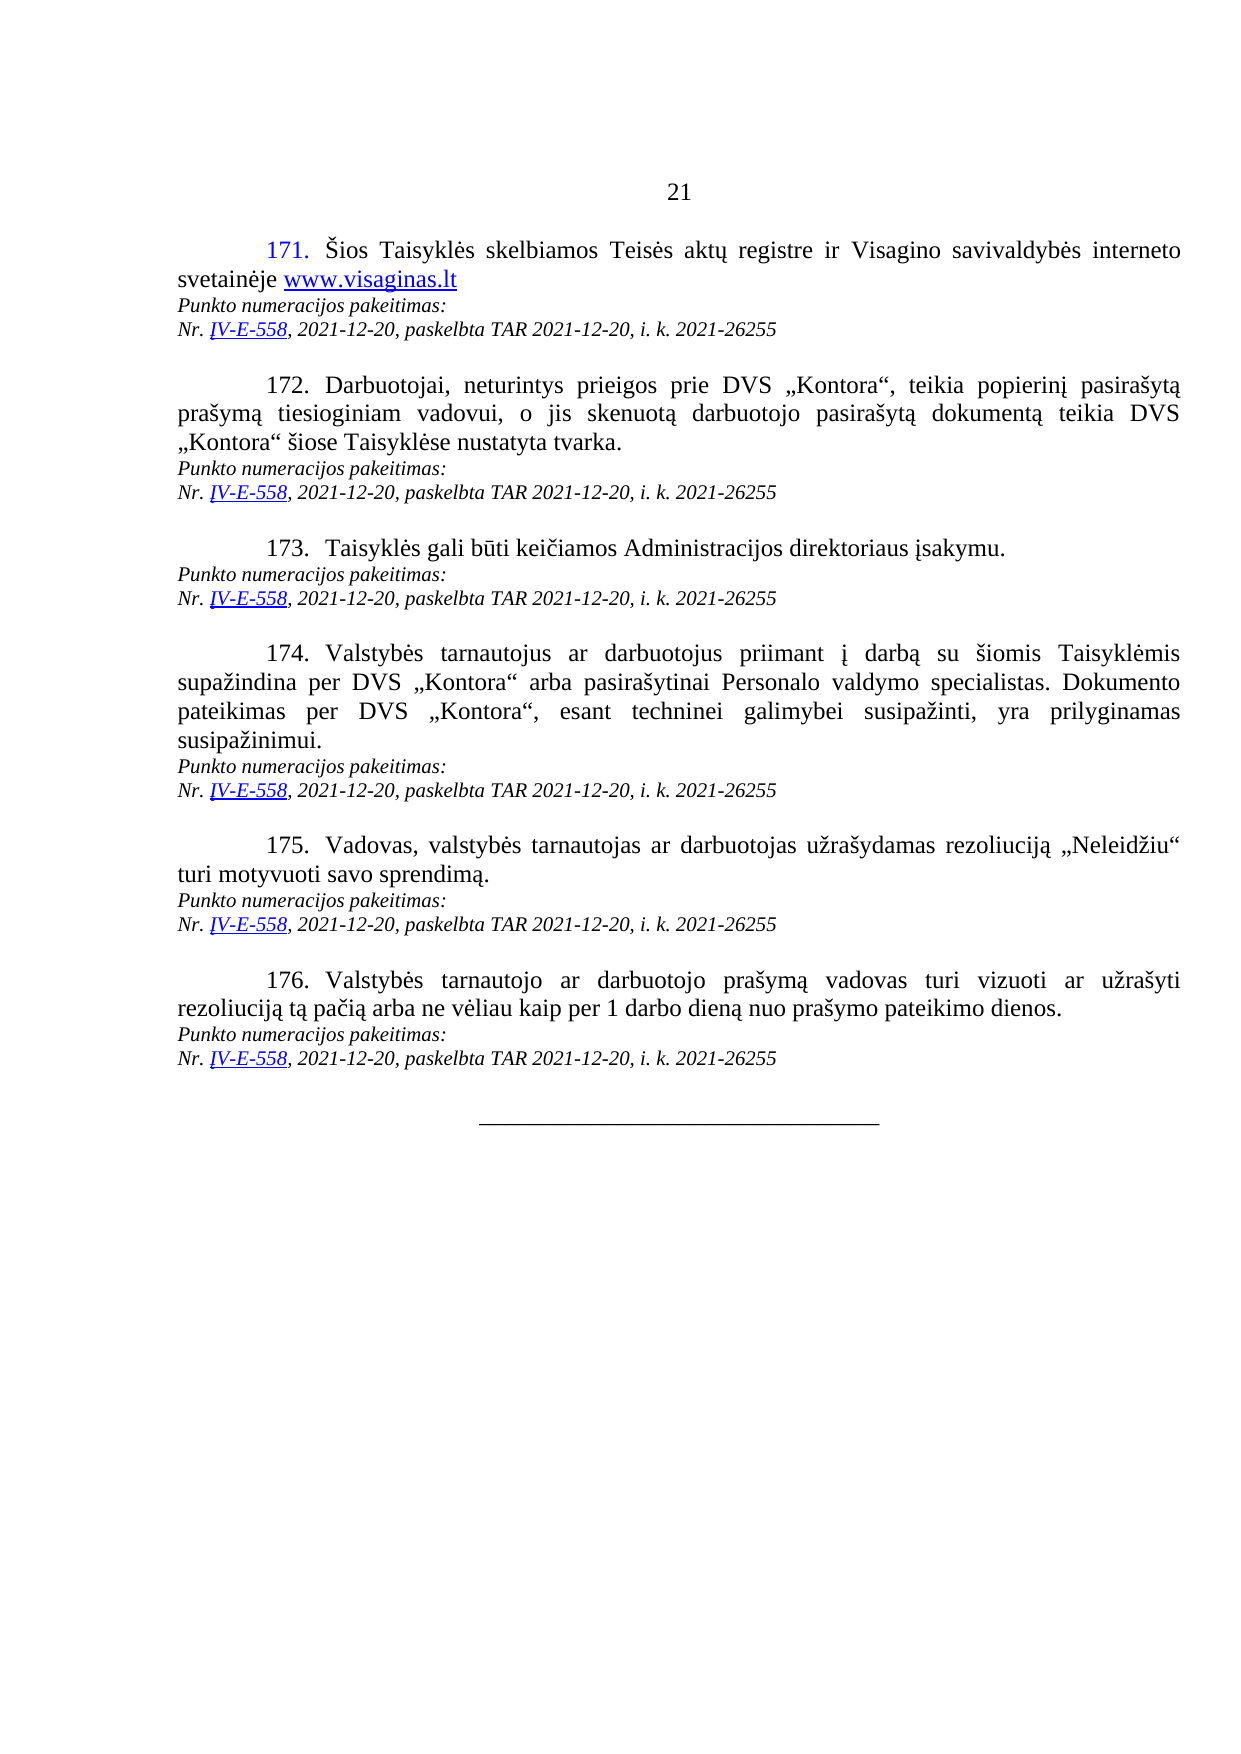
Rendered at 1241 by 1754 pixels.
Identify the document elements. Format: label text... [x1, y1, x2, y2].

text 172. Darbuotojai, neturintys prieigos prie DVS „Kontora“, teikia popierinį pasirašytą prašymą tiesioginiam vadovui, o jis skenuotą darbuotojo pasirašytą dokumentą teikia DVS „Kontora“ šiose Taisyklėse nustatyta tvarka. [177, 370, 1181, 456]
text Punkto numeracijos pakeitimas: [177, 1022, 1181, 1046]
text ________________________________ [177, 1099, 1181, 1128]
text 171. Šios Taisyklės skelbiamos Teisės aktų registre ir Visagino savivaldybės interneto svetainėje www.visaginas.lt [177, 235, 1181, 293]
text 176. Valstybės tarnautojo ar darbuotojo prašymą vadovas turi vizuoti ar užrašyti rezoliuciją tą pačią arba ne vėliau kaip per 1 darbo dieną nuo prašymo pateikimo dienos. [177, 965, 1181, 1022]
text Nr. ĮV-E-558, 2021-12-20, paskelbta TAR 2021-12-20, i. k. 2021-26255 [177, 912, 1181, 936]
text Punkto numeracijos pakeitimas: [177, 456, 1181, 480]
text Punkto numeracijos pakeitimas: [177, 888, 1181, 912]
text Punkto numeracijos pakeitimas: [177, 753, 1181, 778]
text Nr. ĮV-E-558, 2021-12-20, paskelbta TAR 2021-12-20, i. k. 2021-26255 [177, 1046, 1181, 1070]
text Punkto numeracijos pakeitimas: [177, 293, 1181, 317]
text Punkto numeracijos pakeitimas: [177, 562, 1181, 586]
text Nr. ĮV-E-558, 2021-12-20, paskelbta TAR 2021-12-20, i. k. 2021-26255 [177, 586, 1181, 610]
text 174. Valstybės tarnautojus ar darbuotojus priimant į darbą su šiomis Taisyklėmis supažindina per DVS „Kontora“ arba pasirašytinai Personalo valdymo specialistas. Dokumento pateikimas per DVS „Kontora“, esant techninei galimybei susipažinti, yra prilyginamas susipažinimui. [177, 638, 1181, 753]
text Nr. ĮV-E-558, 2021-12-20, paskelbta TAR 2021-12-20, i. k. 2021-26255 [177, 317, 1181, 341]
text 173. Taisyklės gali būti keičiamos Administracijos direktoriaus įsakymu. [177, 533, 1181, 562]
text Nr. ĮV-E-558, 2021-12-20, paskelbta TAR 2021-12-20, i. k. 2021-26255 [177, 480, 1181, 504]
text 175. Vadovas, valstybės tarnautojas ar darbuotojas užrašydamas rezoliuciją „Neleidžiu“ turi motyvuoti savo sprendimą. [177, 830, 1181, 888]
text Nr. ĮV-E-558, 2021-12-20, paskelbta TAR 2021-12-20, i. k. 2021-26255 [177, 778, 1181, 802]
